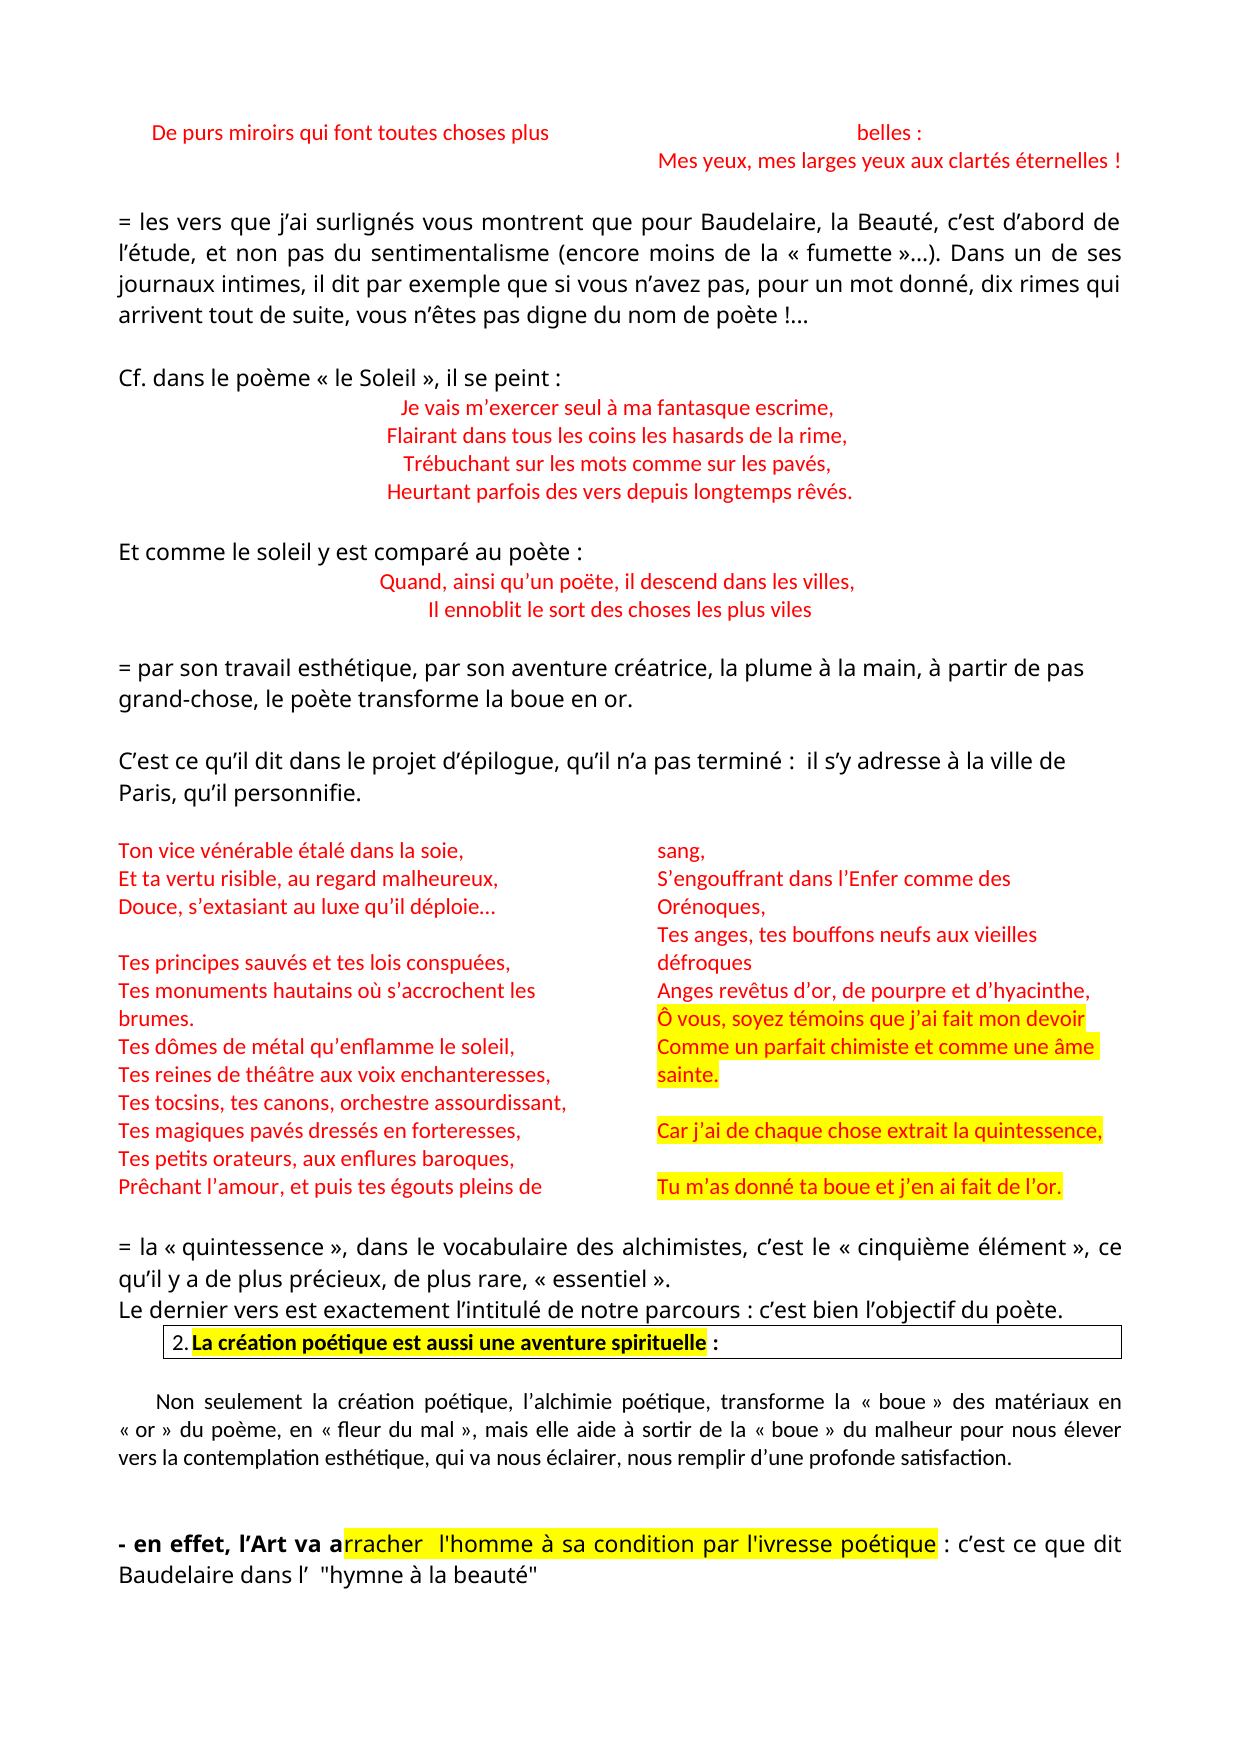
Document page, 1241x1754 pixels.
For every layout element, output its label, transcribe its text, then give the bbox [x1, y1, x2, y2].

text = la « quintessence », dans le vocabulaire des alchimistes, c’est le « cinquième élément », ce qu’il y a de plus précieux, de plus rare, « essentiel ». [118, 1231, 1122, 1294]
text Non seulement la création poétique, l’alchimie poétique, transforme la « boue » des matériaux en « or » du poème, en « fleur du mal », mais elle aide à sortir de la « boue » du malheur pour nous élever vers la contemplation esthétique, qui va nous éclairer, nous remplir d’une profonde satisfaction. [118, 1387, 1122, 1471]
text Ton vice vénérable étalé dans la soie, Et ta vertu risible, au regard malheureux, Douce, s’extasiant au luxe qu’il déploie… Tes principes sauvés et tes lois conspuées, Tes monuments hautains où s’accrochent les brumes. Tes dômes de métal qu’enflamme le soleil, Tes reines de théâtre aux voix enchanteresses, Tes tocsins, tes canons, orchestre assourdissant, Tes magiques pavés dressés en forteresses, Tes petits orateurs, aux enflures baroques, Prêchant l’amour, et puis tes égouts pleins de [118, 836, 583, 1200]
text = les vers que j’ai surlignés vous montrent que pour Baudelaire, la Beauté, c’est d’abord de l’étude, et non pas du sentimentalisme (encore moins de la « fumette »…). Dans un de ses journaux intimes, il dit par exemple que si vous n’avez pas, pour un mot donné, dix rimes qui arrivent tout de suite, vous n’êtes pas digne du nom de poète !... [118, 205, 1122, 330]
text C’est ce qu’il dit dans le projet d’épilogue, qu’il n’a pas terminé : il s’y adresse à la ville de Paris, qu’il personnifie. [118, 745, 1122, 808]
text De purs miroirs qui font toutes choses plus [118, 118, 583, 146]
text sang, S’engouffrant dans l’Enfer comme des Orénoques, Tes anges, tes bouffons neufs aux vieilles défroques Anges revêtus d’or, de pourpre et d’hyacinthe, Ô vous, soyez témoins que j’ai fait mon devoir Comme un parfait chimiste et comme une âme sainte. Car j’ai de chaque chose extrait la quintessence, Tu m’as donné ta boue et j’en ai fait de l’or. [657, 836, 1122, 1200]
text Cf. dans le poème « le Soleil », il se peint : [118, 362, 1122, 393]
text - en effet, l’Art va arracher l'homme à sa condition par l'ivresse poétique : c’est ce que dit Baudelaire dans l’ "hymne à la beauté" [118, 1527, 1122, 1590]
text Quand, ainsi qu’un poëte, il descend dans les villes, Il ennoblit le sort des choses les plus viles [118, 567, 1122, 623]
list La création poétique est aussi une aventure spirituelle : [164, 1326, 1121, 1358]
text belles : Mes yeux, mes larges yeux aux clartés éternelles ! [657, 118, 1122, 174]
text Je vais m’exercer seul à ma fantasque escrime, Flairant dans tous les coins les hasards de la rime, Trébuchant sur les mots comme sur les pavés, Heurtant parfois des vers depuis longtemps rêvés. [118, 393, 1122, 505]
text Et comme le soleil y est comparé au poète : [118, 536, 1122, 567]
text = par son travail esthétique, par son aventure créatrice, la plume à la main, à partir de pas grand-chose, le poète transforme la boue en or. [118, 623, 1122, 714]
text Le dernier vers est exactement l’intitulé de notre parcours : c’est bien l’objectif du poète. [118, 1294, 1122, 1325]
